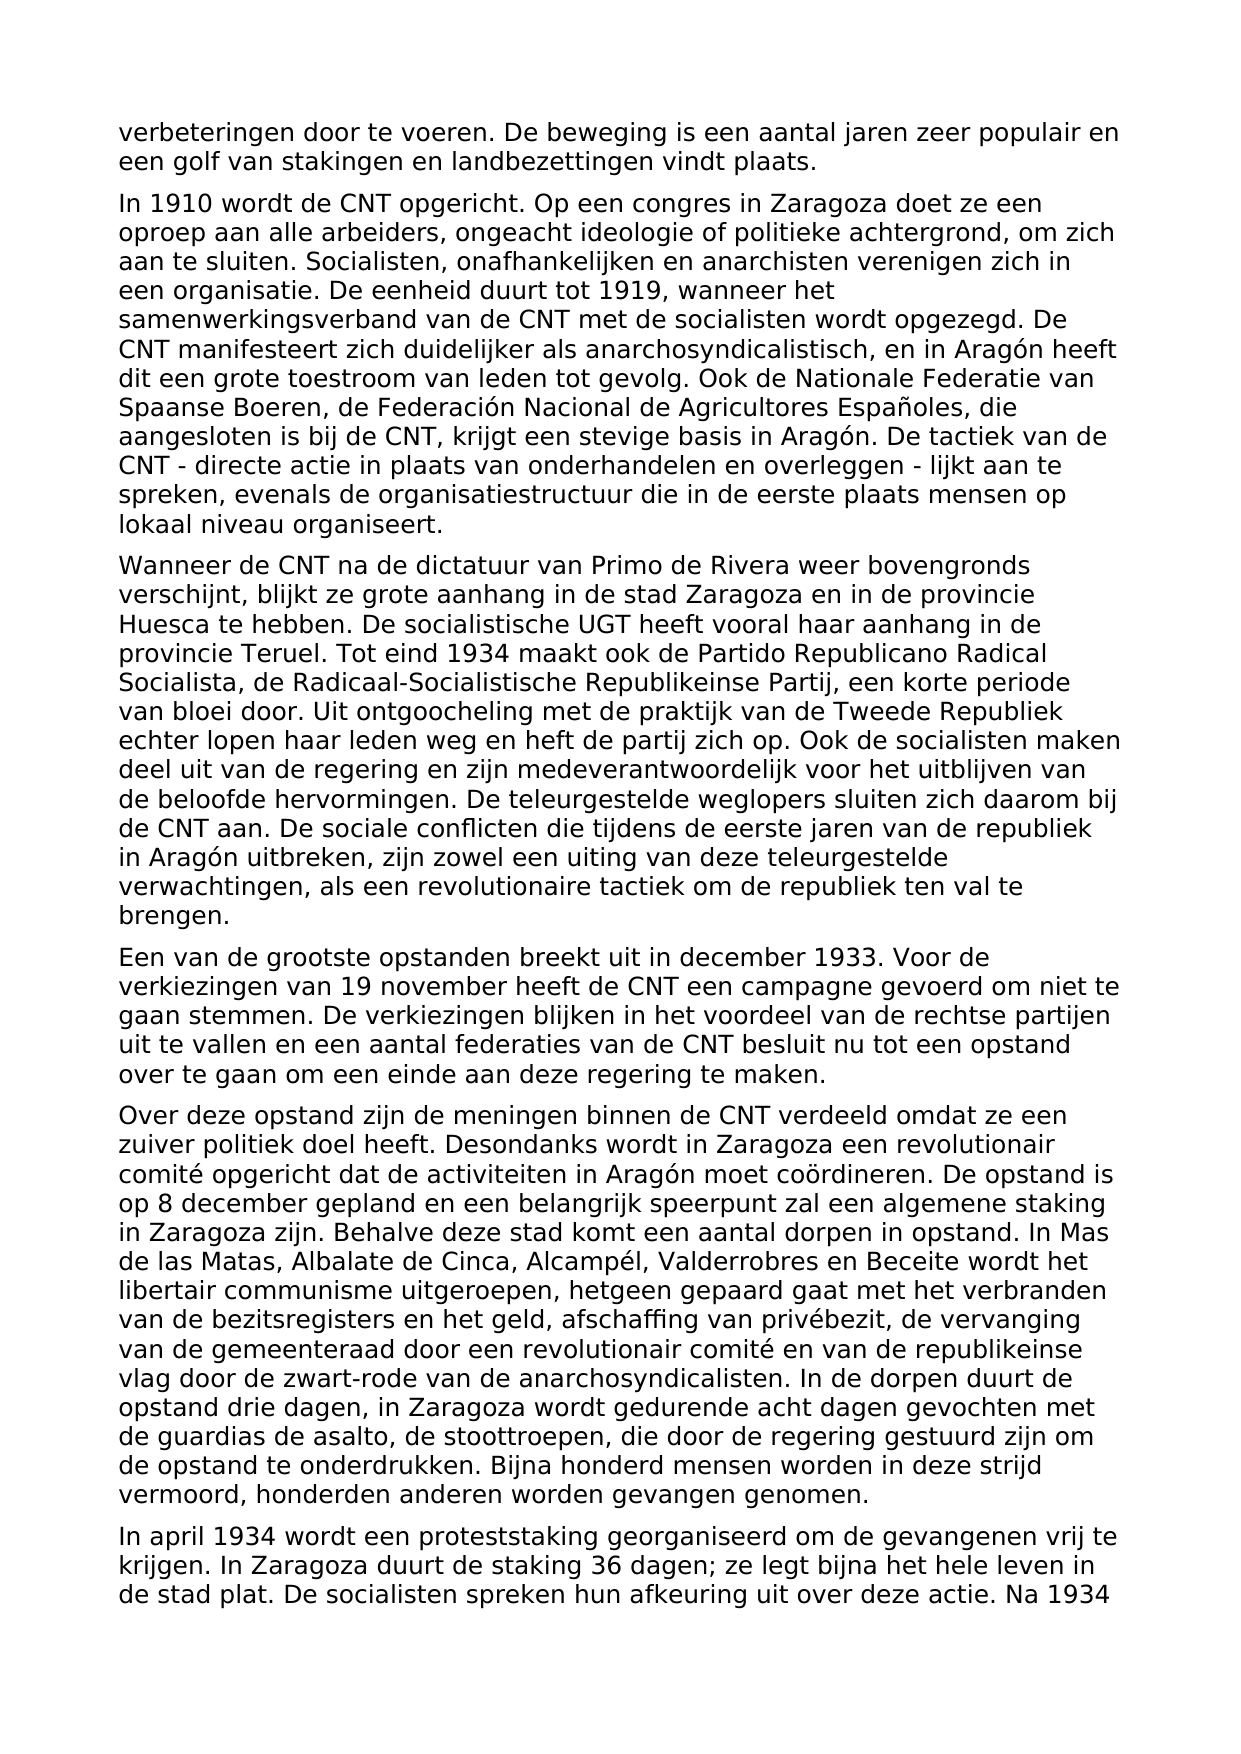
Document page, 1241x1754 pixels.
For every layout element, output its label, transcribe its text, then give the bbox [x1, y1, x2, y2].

text In april 1934 wordt een proteststaking georganiseerd om de gevangenen vrij te krijgen. In Zaragoza duurt de staking 36 dagen; ze legt bijna het hele leven in de stad plat. De socialisten spreken hun afkeuring uit over deze actie. Na 1934 [118, 1522, 1122, 1610]
text Over deze opstand zijn de meningen binnen de CNT verdeeld omdat ze een zuiver politiek doel heeft. Desondanks wordt in Zaragoza een revolutionair comité opgericht dat de activiteiten in Aragón moet coördineren. De opstand is op 8 december gepland en een belangrijk speerpunt zal een algemene staking in Zaragoza zijn. Behalve deze stad komt een aantal dorpen in opstand. In Mas de las Matas, Albalate de Cinca, Alcampél, Valderrobres en Beceite wordt het libertair communisme uitgeroepen, hetgeen gepaard gaat met het verbranden van de bezitsregisters en het geld, afschaffing van privébezit, de vervanging van de gemeenteraad door een revolutionair comité en van de republikeinse vlag door de zwart-rode van de anarchosyndicalisten. In de dorpen duurt de opstand drie dagen, in Zaragoza wordt gedurende acht dagen gevochten met de guardias de asalto, de stoottroepen, die door de regering gestuurd zijn om de opstand te onderdrukken. Bijna honderd mensen worden in deze strijd vermoord, honderden anderen worden gevangen genomen. [118, 1101, 1122, 1510]
text Een van de grootste opstanden breekt uit in december 1933. Voor de verkiezingen van 19 november heeft de CNT een campagne gevoerd om niet te gaan stemmen. De verkiezingen blijken in het voordeel van de rechtse partijen uit te vallen en een aantal federaties van de CNT besluit nu tot een opstand over te gaan om een einde aan deze regering te maken. [118, 943, 1122, 1089]
text verbeteringen door te voeren. De beweging is een aantal jaren zeer populair en een golf van stakingen en landbezettingen vindt plaats. [118, 118, 1122, 176]
text In 1910 wordt de CNT opgericht. Op een congres in Zaragoza doet ze een oproep aan alle arbeiders, ongeacht ideologie of politieke achtergrond, om zich aan te sluiten. Socialisten, onafhankelijken en anarchisten verenigen zich in een organisatie. De eenheid duurt tot 1919, wanneer het samenwerkingsverband van de CNT met de socialisten wordt opgezegd. De CNT manifesteert zich duidelijker als anarchosyndicalistisch, en in Aragón heeft dit een grote toestroom van leden tot gevolg. Ook de Nationale Federatie van Spaanse Boeren, de Federación Nacional de Agricultores Españoles, die aangesloten is bij de CNT, krijgt een stevige basis in Aragón. De tactiek van de CNT - directe actie in plaats van onderhandelen en overleggen - lijkt aan te spreken, evenals de organisatiestructuur die in de eerste plaats mensen op lokaal niveau organiseert. [118, 189, 1122, 539]
text Wanneer de CNT na de dictatuur van Primo de Rivera weer bovengronds verschijnt, blijkt ze grote aanhang in de stad Zaragoza en in de provincie Huesca te hebben. De socialistische UGT heeft vooral haar aanhang in de provincie Teruel. Tot eind 1934 maakt ook de Partido Republicano Radical Socialista, de Radicaal-Socialistische Republikeinse Partij, een korte periode van bloei door. Uit ontgoocheling met de praktijk van de Tweede Republiek echter lopen haar leden weg en heft de partij zich op. Ook de socialisten maken deel uit van de regering en zijn medeverantwoordelijk voor het uitblijven van de beloofde hervormingen. De teleurgestelde weglopers sluiten zich daarom bij de CNT aan. De sociale conflicten die tijdens de eerste jaren van de republiek in Aragón uitbreken, zijn zowel een uiting van deze teleurgestelde verwachtingen, als een revolutionaire tactiek om de republiek ten val te brengen. [118, 551, 1122, 931]
